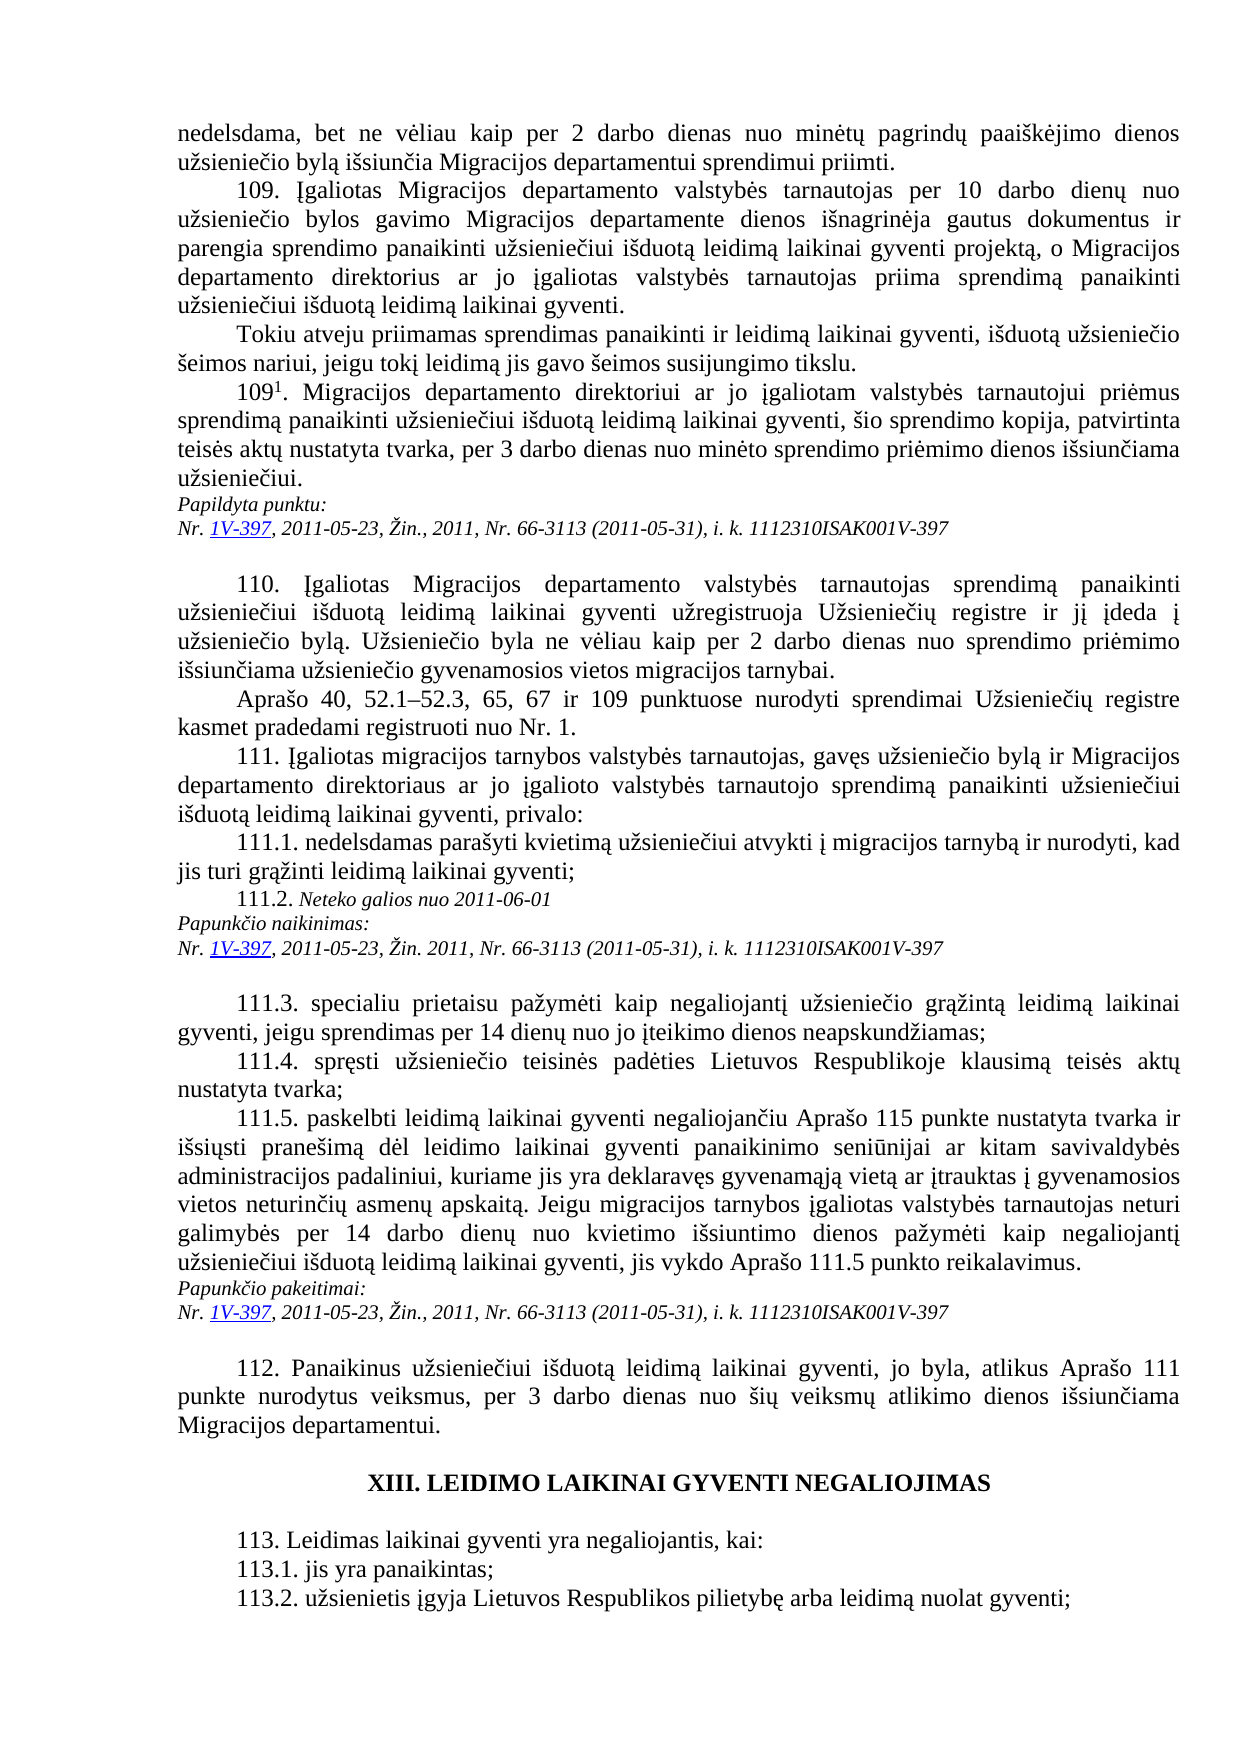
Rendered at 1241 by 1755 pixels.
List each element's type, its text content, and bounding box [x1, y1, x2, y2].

text 111. Įgaliotas migracijos tarnybos valstybės tarnautojas, gavęs užsieniečio bylą ir Migracijos departamento direktoriaus ar jo įgalioto valstybės tarnautojo sprendimą panaikinti užsieniečiui išduotą leidimą laikinai gyventi, privalo: [177, 741, 1181, 827]
text 111.4. spręsti užsieniečio teisinės padėties Lietuvos Respublikoje klausimą teisės aktų nustatyta tvarka; [177, 1046, 1181, 1103]
text 1091. Migracijos departamento direktoriui ar jo įgaliotam valstybės tarnautojui priėmus sprendimą panaikinti užsieniečiui išduotą leidimą laikinai gyventi, šio sprendimo kopija, patvirtinta teisės aktų nustatyta tvarka, per 3 darbo dienas nuo minėto sprendimo priėmimo dienos išsiunčiama užsieniečiui. [177, 377, 1181, 492]
text 111.2. Neteko galios nuo 2011-06-01 [177, 885, 1181, 911]
text XIII. LEIDIMO LAIKINAI GYVENTI NEGALIOJIMAS [177, 1468, 1181, 1496]
text Tokiu atveju priimamas sprendimas panaikinti ir leidimą laikinai gyventi, išduotą užsieniečio šeimos nariui, jeigu tokį leidimą jis gavo šeimos susijungimo tikslu. [177, 319, 1181, 377]
text 111.5. paskelbti leidimą laikinai gyventi negaliojančiu Aprašo 115 punkte nustatyta tvarka ir išsiųsti pranešimą dėl leidimo laikinai gyventi panaikinimo seniūnijai ar kitam savivaldybės administracijos padaliniui, kuriame jis yra deklaravęs gyvenamąją vietą ar įtrauktas į gyvenamosios vietos neturinčių asmenų apskaitą. Jeigu migracijos tarnybos įgaliotas valstybės tarnautojas neturi galimybės per 14 darbo dienų nuo kvietimo išsiuntimo dienos pažymėti kaip negaliojantį užsieniečiui išduotą leidimą laikinai gyventi, jis vykdo Aprašo 111.5 punkto reikalavimus. [177, 1103, 1181, 1276]
text Nr. 1V-397, 2011-05-23, Žin., 2011, Nr. 66-3113 (2011-05-31), i. k. 1112310ISAK001V-397 [177, 1300, 1181, 1324]
text 112. Panaikinus užsieniečiui išduotą leidimą laikinai gyventi, jo byla, atlikus Aprašo 111 punkte nurodytus veiksmus, per 3 darbo dienas nuo šių veiksmų atlikimo dienos išsiunčiama Migracijos departamentui. [177, 1353, 1181, 1439]
text 111.3. specialiu prietaisu pažymėti kaip negaliojantį užsieniečio grąžintą leidimą laikinai gyventi, jeigu sprendimas per 14 dienų nuo jo įteikimo dienos neapskundžiamas; [177, 988, 1181, 1046]
text nedelsdama, bet ne vėliau kaip per 2 darbo dienas nuo minėtų pagrindų paaiškėjimo dienos užsieniečio bylą išsiunčia Migracijos departamentui sprendimui priimti. [177, 118, 1181, 176]
text Nr. 1V-397, 2011-05-23, Žin., 2011, Nr. 66-3113 (2011-05-31), i. k. 1112310ISAK001V-397 [177, 516, 1181, 540]
text Aprašo 40, 52.1–52.3, 65, 67 ir 109 punktuose nurodyti sprendimai Užsieniečių registre kasmet pradedami registruoti nuo Nr. 1. [177, 684, 1181, 741]
text Papildyta punktu: [177, 492, 1181, 516]
text 113.1. jis yra panaikintas; [177, 1554, 1181, 1583]
text Nr. 1V-397, 2011-05-23, Žin. 2011, Nr. 66-3113 (2011-05-31), i. k. 1112310ISAK001V-397 [177, 935, 1181, 959]
text 110. Įgaliotas Migracijos departamento valstybės tarnautojas sprendimą panaikinti užsieniečiui išduotą leidimą laikinai gyventi užregistruoja Užsieniečių registre ir jį įdeda į užsieniečio bylą. Užsieniečio byla ne vėliau kaip per 2 darbo dienas nuo sprendimo priėmimo išsiunčiama užsieniečio gyvenamosios vietos migracijos tarnybai. [177, 569, 1181, 684]
text 113. Leidimas laikinai gyventi yra negaliojantis, kai: [177, 1525, 1181, 1554]
text 111.1. nedelsdamas parašyti kvietimą užsieniečiui atvykti į migracijos tarnybą ir nurodyti, kad jis turi grąžinti leidimą laikinai gyventi; [177, 827, 1181, 885]
text 113.2. užsienietis įgyja Lietuvos Respublikos pilietybę arba leidimą nuolat gyventi; [177, 1583, 1181, 1611]
text Papunkčio pakeitimai: [177, 1276, 1181, 1300]
text Papunkčio naikinimas: [177, 911, 1181, 935]
text 109. Įgaliotas Migracijos departamento valstybės tarnautojas per 10 darbo dienų nuo užsieniečio bylos gavimo Migracijos departamente dienos išnagrinėja gautus dokumentus ir parengia sprendimo panaikinti užsieniečiui išduotą leidimą laikinai gyventi projektą, o Migracijos departamento direktorius ar jo įgaliotas valstybės tarnautojas priima sprendimą panaikinti užsieniečiui išduotą leidimą laikinai gyventi. [177, 176, 1181, 319]
